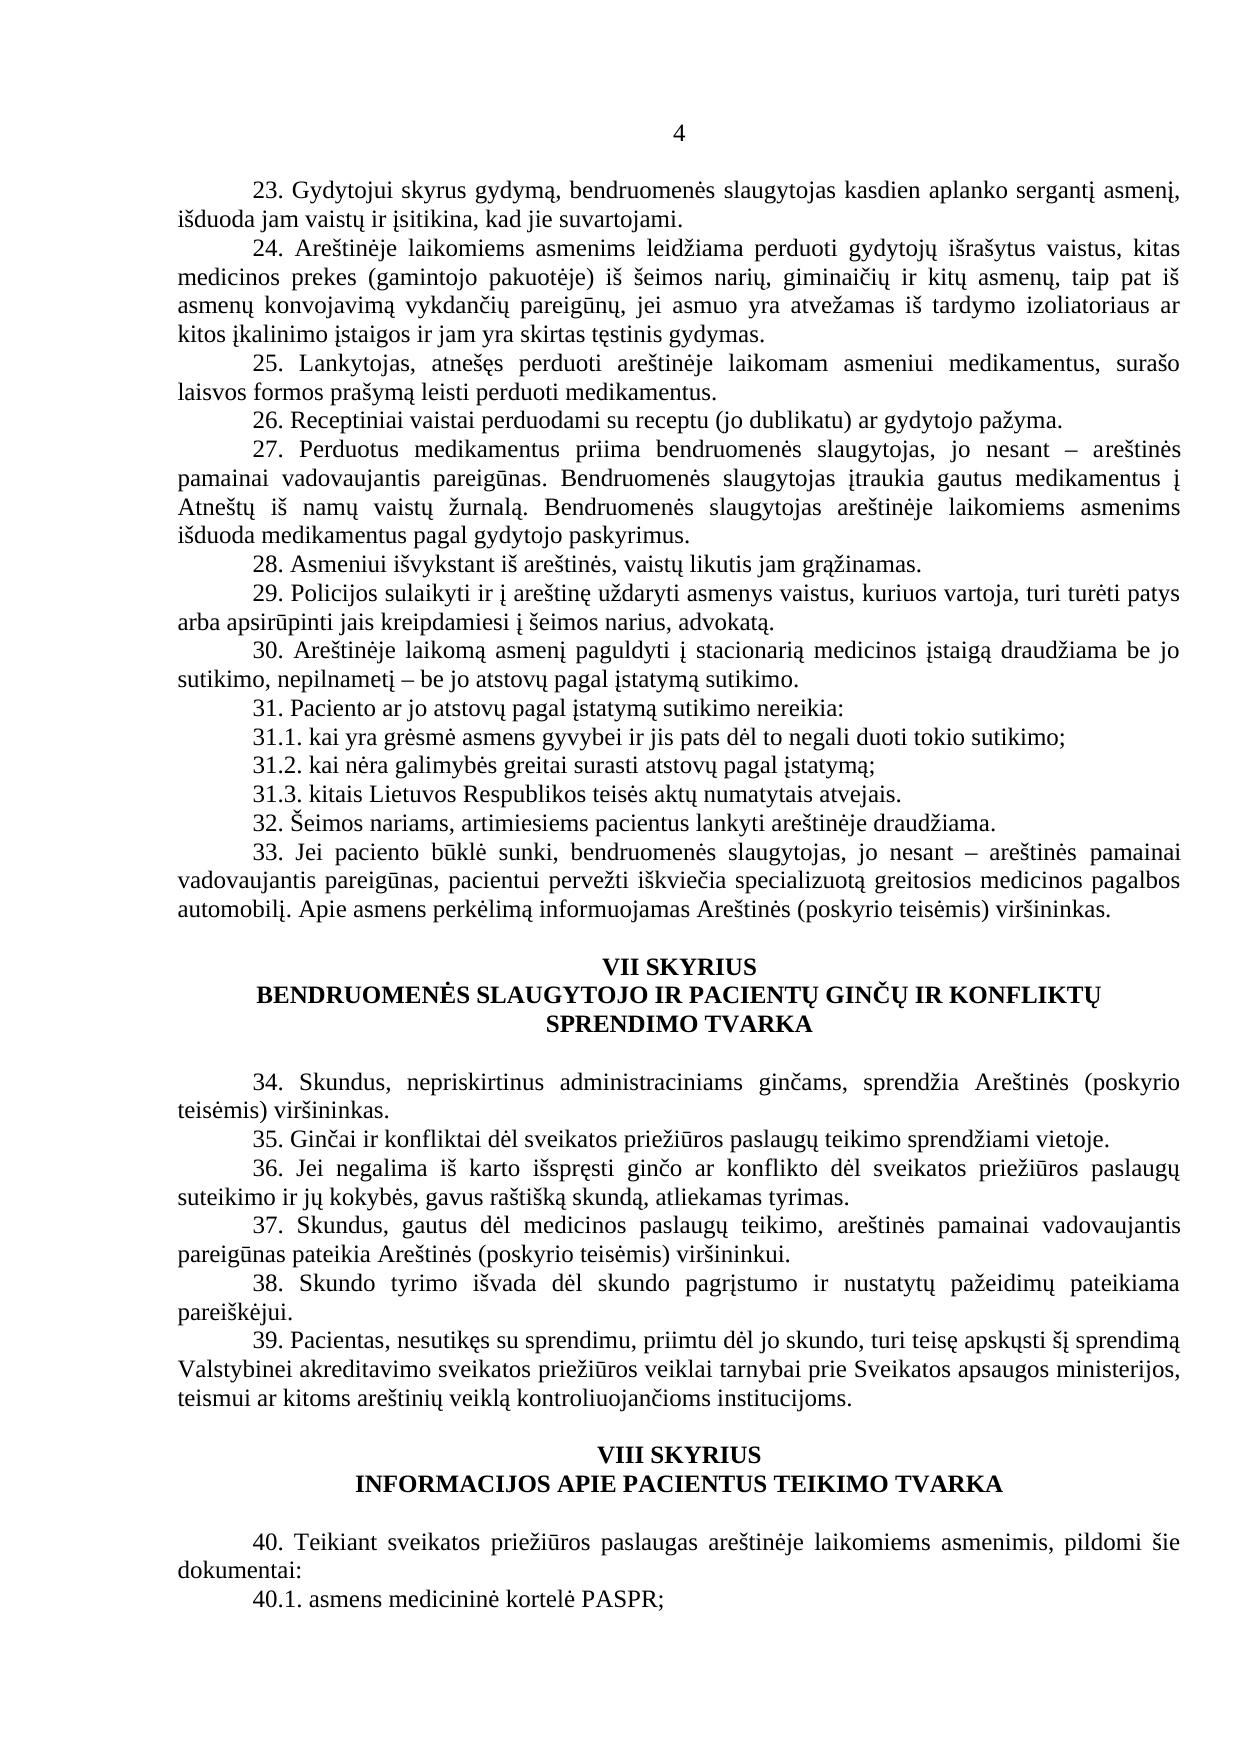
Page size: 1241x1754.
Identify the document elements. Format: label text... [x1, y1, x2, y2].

text INFORMACIJOS APIE PACIENTUS TEIKIMO TVARKA [177, 1469, 1181, 1498]
text 31. Paciento ar jo atstovų pagal įstatymą sutikimo nereikia: [177, 693, 1181, 722]
text 25. Lankytojas, atnešęs perduoti areštinėje laikomam asmeniui medikamentus, surašo laisvos formos prašymą leisti perduoti medikamentus. [177, 348, 1181, 406]
text VIII SKYRIUS [177, 1441, 1181, 1469]
text 40. Teikiant sveikatos priežiūros paslaugas areštinėje laikomiems asmenimis, pildomi šie dokumentai: [177, 1527, 1181, 1584]
text 29. Policijos sulaikyti ir į areštinę uždaryti asmenys vaistus, kuriuos vartoja, turi turėti patys arba apsirūpinti jais kreipdamiesi į šeimos narius, advokatą. [177, 578, 1181, 636]
text 37. Skundus, gautus dėl medicinos paslaugų teikimo, areštinės pamainai vadovaujantis pareigūnas pateikia Areštinės (poskyrio teisėmis) viršininkui. [177, 1211, 1181, 1268]
text 36. Jei negalima iš karto išspręsti ginčo ar konflikto dėl sveikatos priežiūros paslaugų suteikimo ir jų kokybės, gavus raštišką skundą, atliekamas tyrimas. [177, 1153, 1181, 1211]
text 33. Jei paciento būklė sunki, bendruomenės slaugytojas, jo nesant – areštinės pamainai vadovaujantis pareigūnas, pacientui pervežti iškviečia specializuotą greitosios medicinos pagalbos automobilį. Apie asmens perkėlimą informuojamas Areštinės (poskyrio teisėmis) viršininkas. [177, 837, 1181, 923]
text 31.2. kai nėra galimybės greitai surasti atstovų pagal įstatymą; [177, 751, 1181, 779]
text 32. Šeimos nariams, artimiesiems pacientus lankyti areštinėje draudžiama. [177, 808, 1181, 837]
text 24. Areštinėje laikomiems asmenims leidžiama perduoti gydytojų išrašytus vaistus, kitas medicinos prekes (gamintojo pakuotėje) iš šeimos narių, giminaičių ir kitų asmenų, taip pat iš asmenų konvojavimą vykdančių pareigūnų, jei asmuo yra atvežamas iš tardymo izoliatoriaus ar kitos įkalinimo įstaigos ir jam yra skirtas tęstinis gydymas. [177, 233, 1181, 348]
text 31.3. kitais Lietuvos Respublikos teisės aktų numatytais atvejais. [177, 779, 1181, 808]
text 35. Ginčai ir konfliktai dėl sveikatos priežiūros paslaugų teikimo sprendžiami vietoje. [177, 1124, 1181, 1153]
text 27. Perduotus medikamentus priima bendruomenės slaugytojas, jo nesant – areštinės pamainai vadovaujantis pareigūnas. Bendruomenės slaugytojas įtraukia gautus medikamentus į Atneštų iš namų vaistų žurnalą. Bendruomenės slaugytojas areštinėje laikomiems asmenims išduoda medikamentus pagal gydytojo paskyrimus. [177, 434, 1181, 549]
text 34. Skundus, nepriskirtinus administraciniams ginčams, sprendžia Areštinės (poskyrio teisėmis) viršininkas. [177, 1067, 1181, 1124]
text 30. Areštinėje laikomą asmenį paguldyti į stacionarią medicinos įstaigą draudžiama be jo sutikimo, nepilnametį – be jo atstovų pagal įstatymą sutikimo. [177, 636, 1181, 693]
text 26. Receptiniai vaistai perduodami su receptu (jo dublikatu) ar gydytojo pažyma. [177, 406, 1181, 434]
text SPRENDIMO TVARKA [177, 1009, 1181, 1038]
text 23. Gydytojui skyrus gydymą, bendruomenės slaugytojas kasdien aplanko sergantį asmenį, išduoda jam vaistų ir įsitikina, kad jie suvartojami. [177, 176, 1181, 233]
text 31.1. kai yra grėsmė asmens gyvybei ir jis pats dėl to negali duoti tokio sutikimo; [177, 722, 1181, 751]
text 40.1. asmens medicininė kortelė PASPR; [177, 1584, 1181, 1613]
text BENDRUOMENĖS SLAUGYTOJO IR PACIENTŲ GINČŲ IR KONFLIKTŲ [177, 981, 1181, 1009]
text 39. Pacientas, nesutikęs su sprendimu, priimtu dėl jo skundo, turi teisę apskųsti šį sprendimą Valstybinei akreditavimo sveikatos priežiūros veiklai tarnybai prie Sveikatos apsaugos ministerijos, teismui ar kitoms areštinių veiklą kontroliuojančioms institucijoms. [177, 1326, 1181, 1412]
text 38. Skundo tyrimo išvada dėl skundo pagrįstumo ir nustatytų pažeidimų pateikiama pareiškėjui. [177, 1268, 1181, 1326]
text VII SKYRIUS [177, 952, 1181, 981]
text 28. Asmeniui išvykstant iš areštinės, vaistų likutis jam grąžinamas. [177, 549, 1181, 578]
